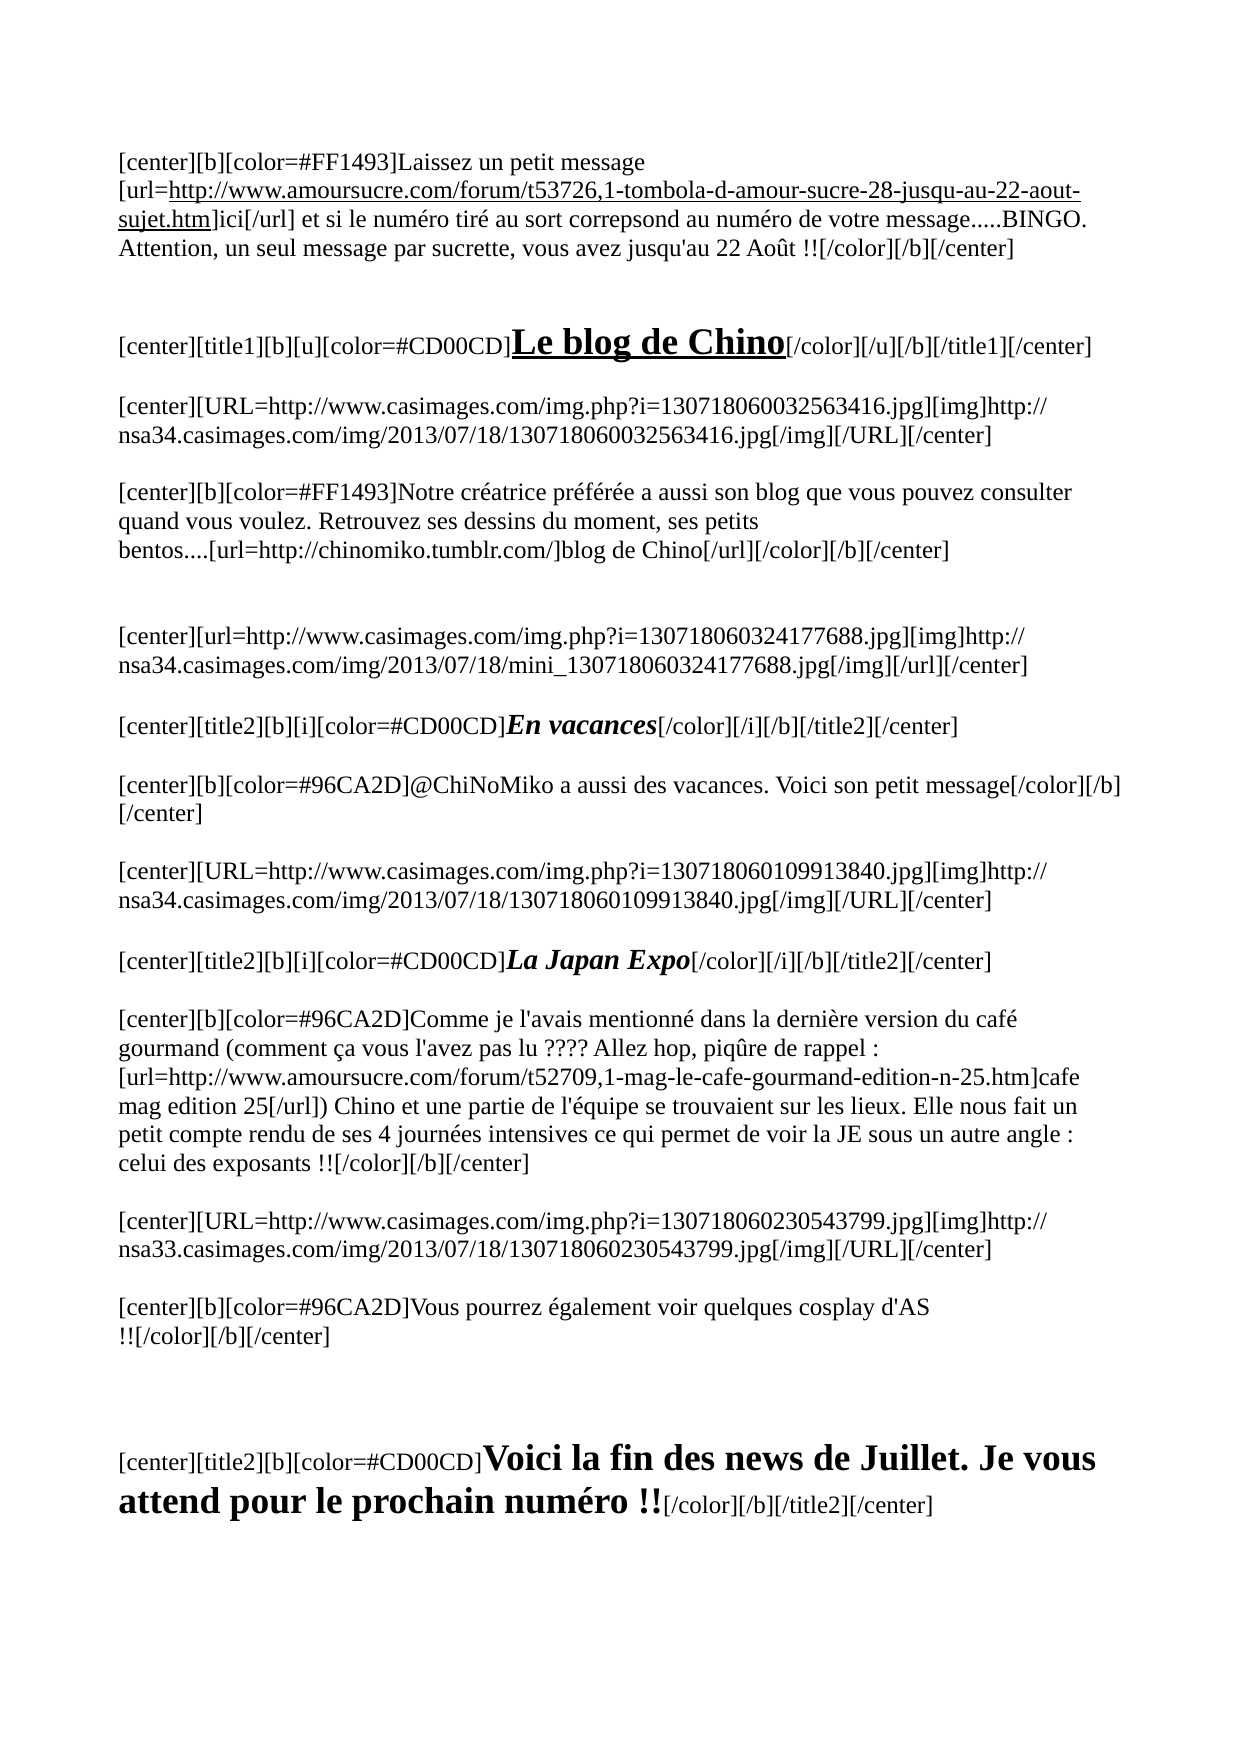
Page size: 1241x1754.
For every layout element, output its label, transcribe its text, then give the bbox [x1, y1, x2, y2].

text [center][url=http://www.casimages.com/img.php?i=130718060324177688.jpg][img]http://nsa34.casimages.com/img/2013/07/18/mini_130718060324177688.jpg[/img][/url][/center] [118, 621, 1122, 679]
text [center][URL=http://www.casimages.com/img.php?i=130718060109913840.jpg][img]http://nsa34.casimages.com/img/2013/07/18/130718060109913840.jpg[/img][/URL][/center] [118, 856, 1122, 913]
text [center][b][color=#96CA2D]Vous pourrez également voir quelques cosplay d'AS !![/color][/b][/center] [118, 1292, 1122, 1349]
text [center][title2][b][i][color=#CD00CD]La Japan Expo[/color][/i][/b][/title2][/center] [118, 942, 1122, 976]
text [center][title2][b][color=#CD00CD]Voici la fin des news de Juillet. Je vous attend pour le prochain numéro !![/color][/b][/title2][/center] [118, 1436, 1122, 1522]
text [center][b][color=#FF1493]Notre créatrice préférée a aussi son blog que vous pouvez consulter quand vous voulez. Retrouvez ses dessins du moment, ses petits bentos....[url=http://chinomiko.tumblr.com/]blog de Chino[/url][/color][/b][/center] [118, 477, 1122, 564]
text [center][URL=http://www.casimages.com/img.php?i=130718060230543799.jpg][img]http://nsa33.casimages.com/img/2013/07/18/130718060230543799.jpg[/img][/URL][/center] [118, 1206, 1122, 1263]
text [center][title2][b][i][color=#CD00CD]En vacances[/color][/i][/b][/title2][/center] [118, 707, 1122, 741]
text [center][b][color=#96CA2D]@ChiNoMiko a aussi des vacances. Voici son petit message[/color][/b][/center] [118, 770, 1122, 827]
text [center][b][color=#96CA2D]Comme je l'avais mentionné dans la dernière version du café gourmand (comment ça vous l'avez pas lu ???? Allez hop, piqûre de rappel : [url=http://www.amoursucre.com/forum/t52709,1-mag-le-cafe-gourmand-edition-n-25.htm]cafe mag edition 25[/url]) Chino et une partie de l'équipe se trouvaient sur les lieux. Elle nous fait un petit compte rendu de ses 4 journées intensives ce qui permet de voir la JE sous un autre angle : celui des exposants !![/color][/b][/center] [118, 1004, 1122, 1177]
text [center][b][color=#FF1493]Laissez un petit message [url=http://www.amoursucre.com/forum/t53726,1-tombola-d-amour-sucre-28-jusqu-au-22-aout-sujet.htm]ici[/url] et si le numéro tiré au sort correpsond au numéro de votre message.....BINGO. Attention, un seul message par sucrette, vous avez jusqu'au 22 Août !![/color][/b][/center] [118, 147, 1122, 262]
text [center][title1][b][u][color=#CD00CD]Le blog de Chino[/color][/u][/b][/title1][/center] [118, 319, 1122, 362]
text [center][URL=http://www.casimages.com/img.php?i=130718060032563416.jpg][img]http://nsa34.casimages.com/img/2013/07/18/130718060032563416.jpg[/img][/URL][/center] [118, 391, 1122, 449]
